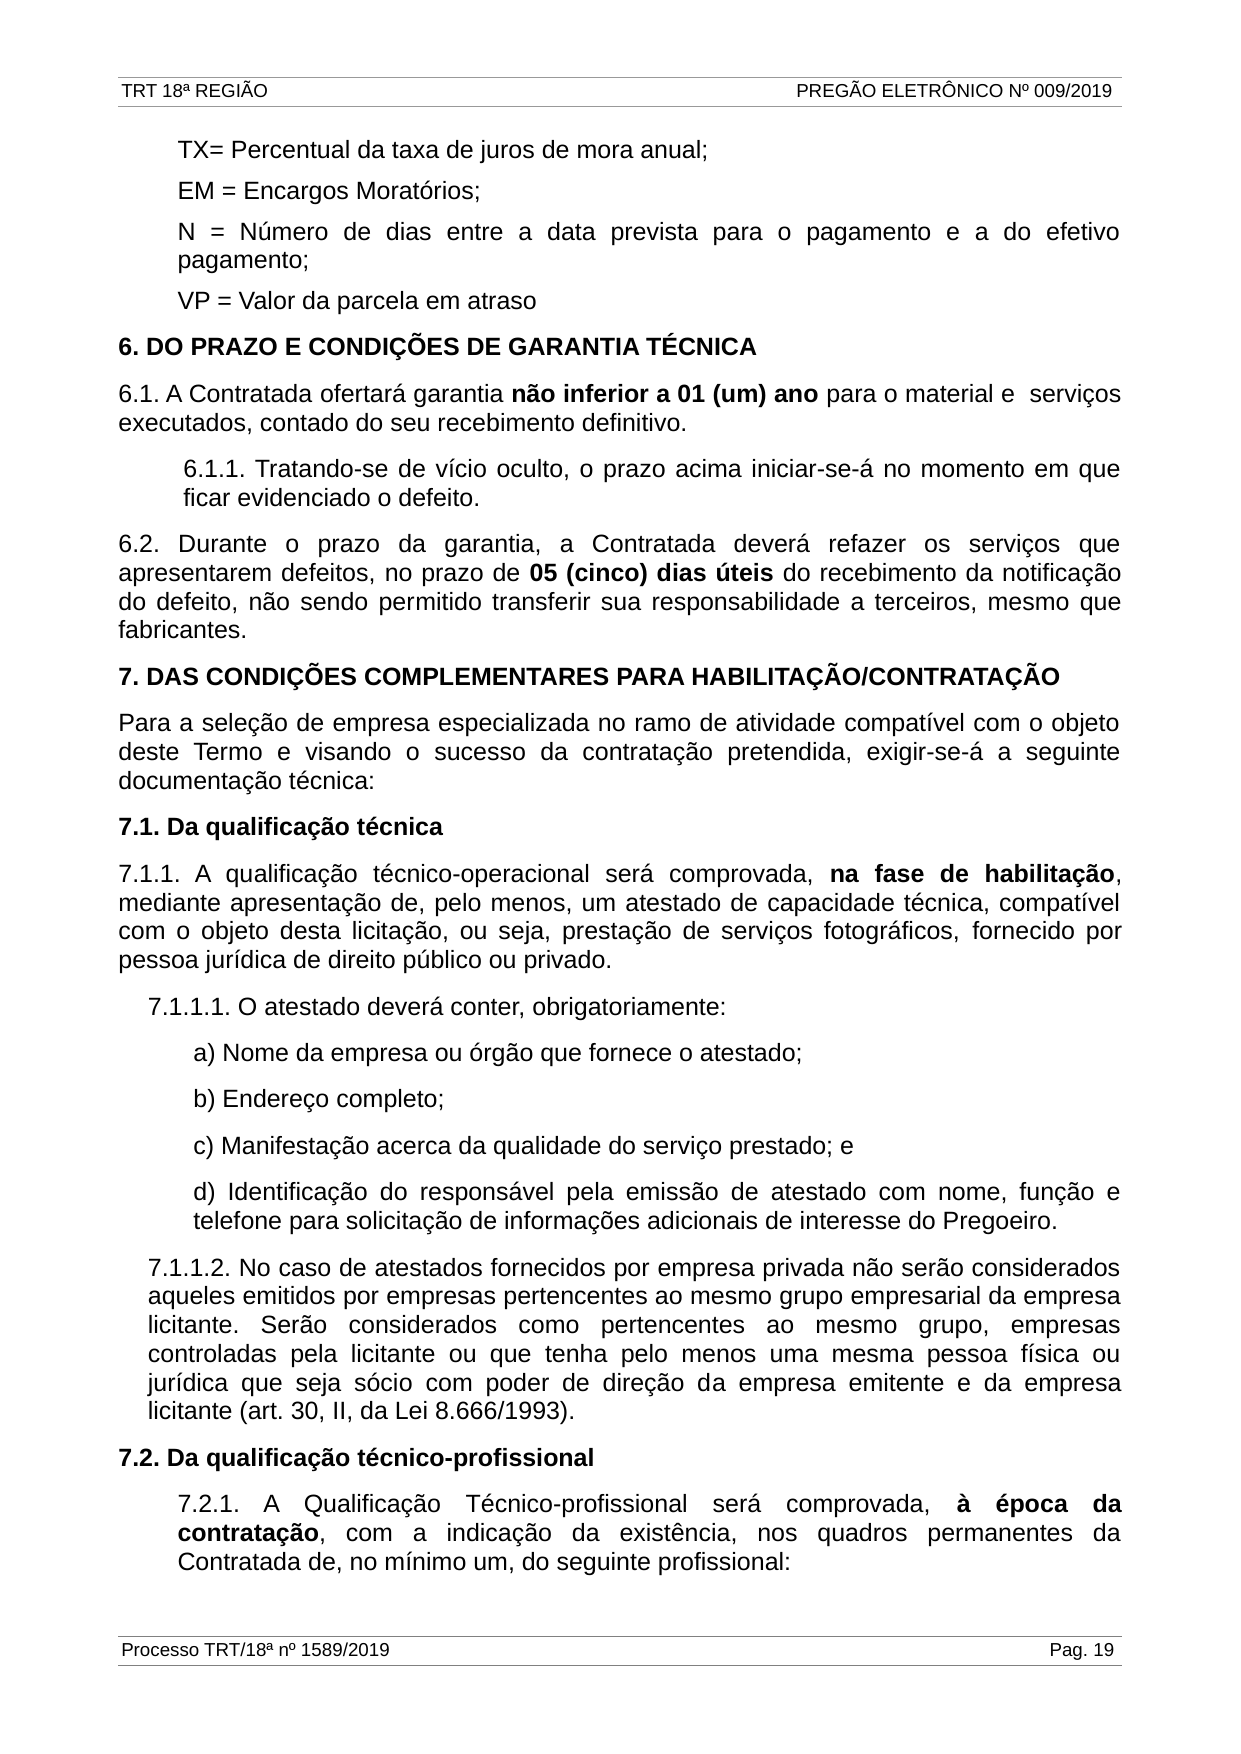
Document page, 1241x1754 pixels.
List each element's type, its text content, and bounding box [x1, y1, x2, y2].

text c) Manifestação acerca da qualidade do serviço prestado; e [193, 1131, 1122, 1159]
text b) Endereço completo; [193, 1084, 1122, 1113]
text a) Nome da empresa ou órgão que fornece o atestado; [193, 1038, 1122, 1067]
text TX= Percentual da taxa de juros de mora anual; [177, 136, 1122, 164]
text 7.1.1.2. No caso de atestados fornecidos por empresa privada não serão considerados aqueles emitidos por empresas pertencentes ao mesmo grupo empresarial da empresa licitante. Serão considerados como pertencentes ao mesmo grupo, empresas controladas pela licitante ou que tenha pelo menos uma mesma pessoa física ou jurídica que seja sócio com poder de direção da empresa emitente e da empresa licitante (art. 30, II, da Lei 8.666/1993). [148, 1252, 1122, 1425]
text 7.1.1.1. O atestado deverá conter, obrigatoriamente: [148, 991, 1122, 1020]
text 6.1.1. Tratando-se de vício oculto, o prazo acima iniciar-se-á no momento em que ficar evidenciado o defeito. [183, 454, 1122, 511]
text 7.1. Da qualificação técnica [118, 812, 1122, 841]
text 7.1.1. A qualificação técnico-operacional será comprovada, na fase de habilitação, mediante apresentação de, pelo menos, um atestado de capacidade técnica, compatível com o objeto desta licitação, ou seja, prestação de serviços fotográficos, fornecido por pessoa jurídica de direito público ou privado. [118, 859, 1122, 974]
text d) Identificação do responsável pela emissão de atestado com nome, função e telefone para solicitação de informações adicionais de interesse do Pregoeiro. [193, 1177, 1122, 1235]
text 6.1. A Contratada ofertará garantia não inferior a 01 (um) ano para o material e serviços executados, contado do seu recebimento definitivo. [118, 379, 1122, 436]
text 6. DO PRAZO E CONDIÇÕES DE GARANTIA TÉCNICA [118, 332, 1122, 361]
text VP = Valor da parcela em atraso [177, 286, 1122, 314]
text EM = Encargos Moratórios; [177, 176, 1122, 205]
text 6.2. Durante o prazo da garantia, a Contratada deverá refazer os serviços que apresentarem defeitos, no prazo de 05 (cinco) dias úteis do recebimento da notificação do defeito, não sendo permitido transferir sua responsabilidade a terceiros, mesmo que fabricantes. [118, 529, 1122, 644]
text Para a seleção de empresa especializada no ramo de atividade compatível com o objeto deste Termo e visando o sucesso da contratação pretendida, exigir-se-á a seguinte documentação técnica: [118, 708, 1122, 794]
text 7.2. Da qualificação técnico-profissional [118, 1443, 1122, 1471]
text 7.2.1. A Qualificação Técnico-profissional será comprovada, à época da contratação, com a indicação da existência, nos quadros permanentes da Contratada de, no mínimo um, do seguinte profissional: [177, 1489, 1122, 1575]
text N = Número de dias entre a data prevista para o pagamento e a do efetivo pagamento; [177, 217, 1122, 274]
text 7. DAS CONDIÇÕES COMPLEMENTARES PARA HABILITAÇÃO/CONTRATAÇÃO [118, 662, 1122, 691]
